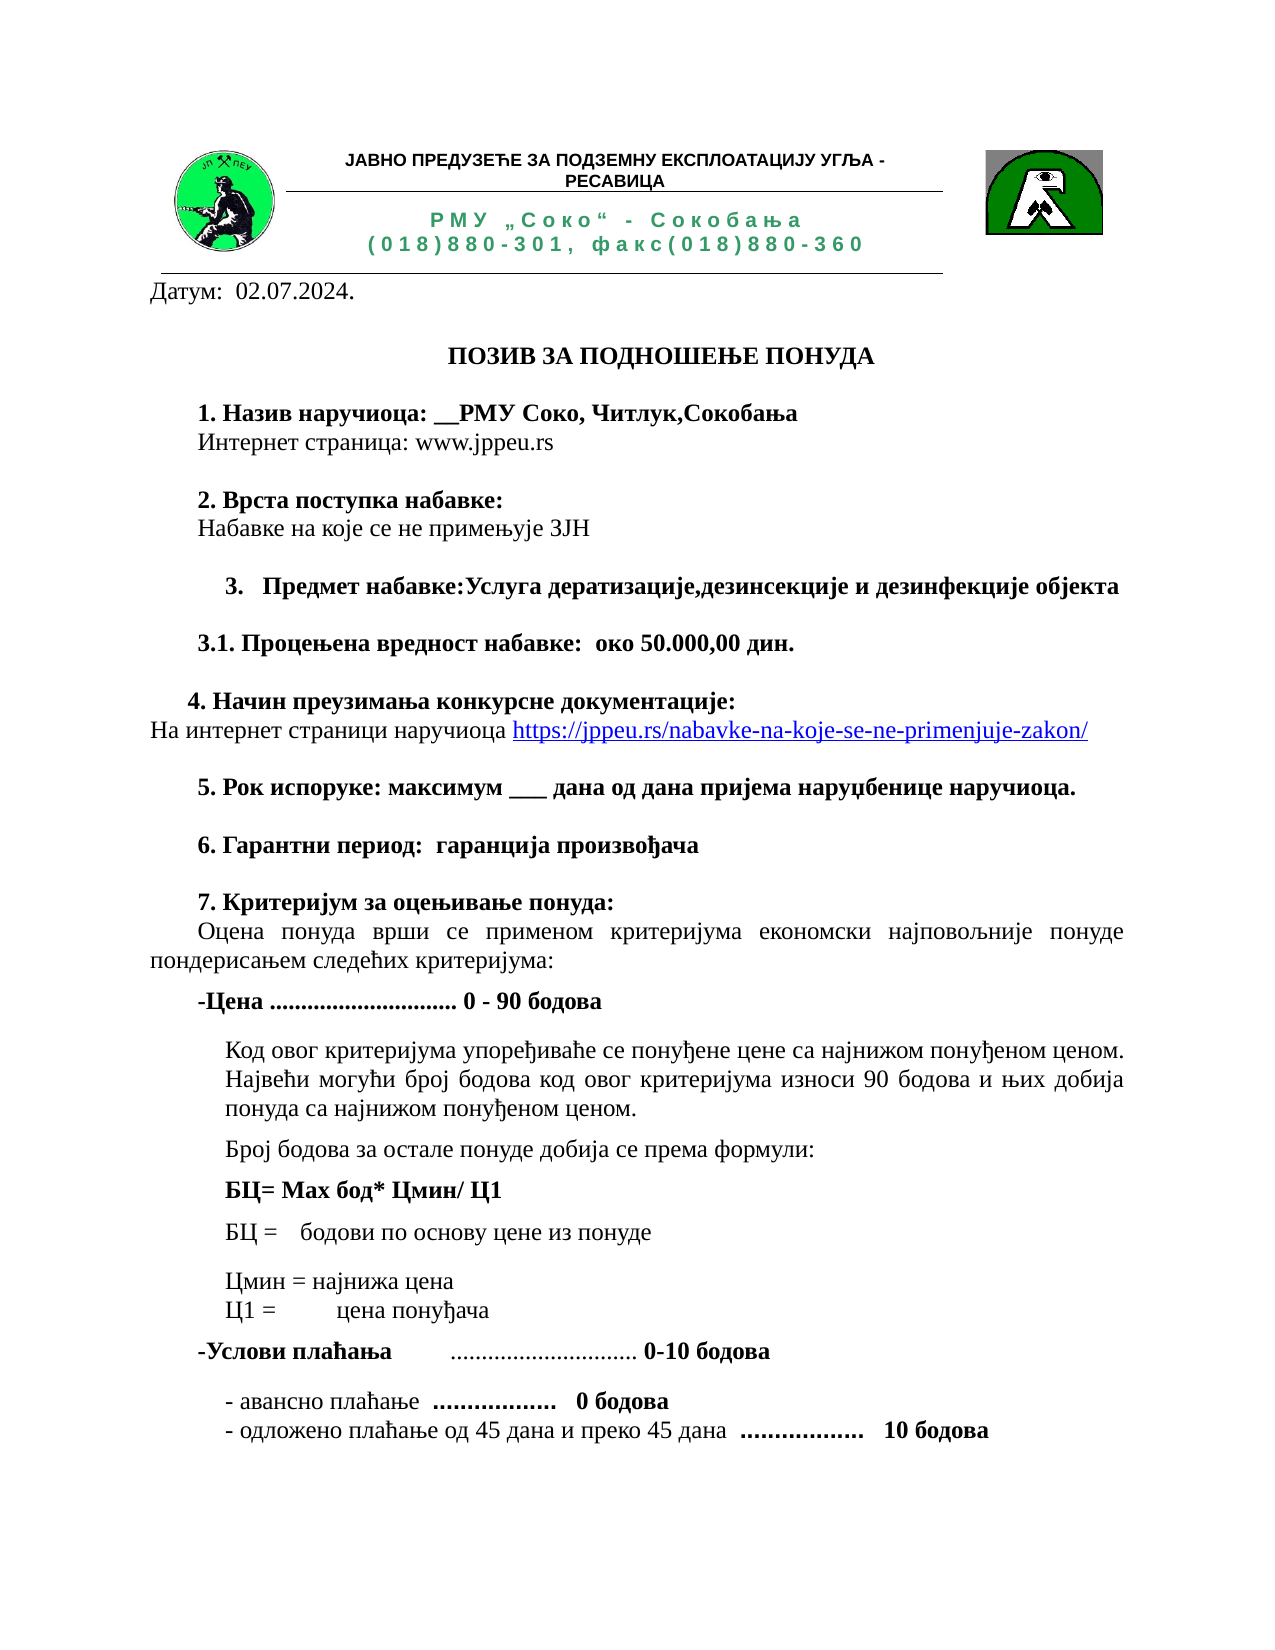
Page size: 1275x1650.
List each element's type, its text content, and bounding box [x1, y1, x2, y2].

text Набавке на које се не примењује ЗЈН [150, 513, 1125, 542]
text 7. Критеријум за оцењивање понуда: [150, 887, 1125, 916]
text Интернет страница: www.jppeu.rs [150, 427, 1125, 456]
text 2. Врста поступка набавке: [150, 485, 1125, 513]
table_header [161, 150, 286, 273]
text На интернет страници наручиоца https://jppeu.rs/nabavke-na-koje-se-ne-primenjuje-zakon/ [150, 715, 1125, 743]
text Код овог критеријума упоређиваће се понуђене цене са најнижом понуђеном ценом. Највећи могући број бодова код овог критеријума износи 90 бодова и њих добија понуда са најнижом понуђеном ценом. [225, 1036, 1125, 1122]
text - одложено плаћање од 45 дана и преко 45 дана .................. 10 бодова [225, 1415, 1125, 1444]
text 5. Рок испоруке: максимум ___ дана од дана пријема наруџбенице наручиоца. [150, 772, 1125, 801]
list Предмет набавке:Услуга дератизације,дезинсекције и дезинфекције објекта [225, 571, 1125, 600]
text -Цена .............................. 0 - 90 бодова [150, 986, 1125, 1015]
text Оцена понуда врши се применом критеријума економски најповољније понуде пондерисањем следећих критеријума: [150, 916, 1125, 973]
text - авансно плаћање .................. 0 бодова [225, 1386, 1125, 1415]
table_header [943, 150, 1145, 273]
picture [985, 150, 1103, 235]
text ПОЗИВ ЗА ПОДНОШЕЊЕ ПОНУДА [150, 341, 1125, 370]
text БЦ = бодови по основу цене из понуде [225, 1217, 1125, 1246]
text 6. Гарантни период: гаранција произвођача [150, 830, 1125, 858]
text БЦ= Маx бод* Цмин/ Ц1 [225, 1176, 1125, 1204]
text -Услови плаћања .............................. 0-10 бодова [150, 1336, 1125, 1365]
text Ц1 = цена понуђача [225, 1295, 1125, 1324]
text Цмин = најнижа цена [225, 1266, 1125, 1295]
table_cell РМУ „Соко“ - Сокобања (018)880-301, факс(018)880-360 [286, 192, 943, 273]
text 4. Начин преузимања конкурсне документације: [150, 686, 1125, 715]
text Број бодова за остале понуде добија се према формули: [225, 1134, 1125, 1163]
picture [173, 150, 275, 252]
text 1. Назив наручиоца: __РМУ Соко, Читлук,Сокобања [150, 398, 1125, 427]
text Датум: 02.07.2024. [150, 274, 1125, 305]
table_header ЈАВНО ПРЕДУЗЕЋЕ ЗА ПОДЗЕМНУ ЕКСПЛОАТАЦИЈУ УГЉА - РЕСАВИЦА [286, 150, 943, 191]
text 3.1. Процењена вредност набавке: око 50.000,00 дин. [150, 628, 1125, 657]
